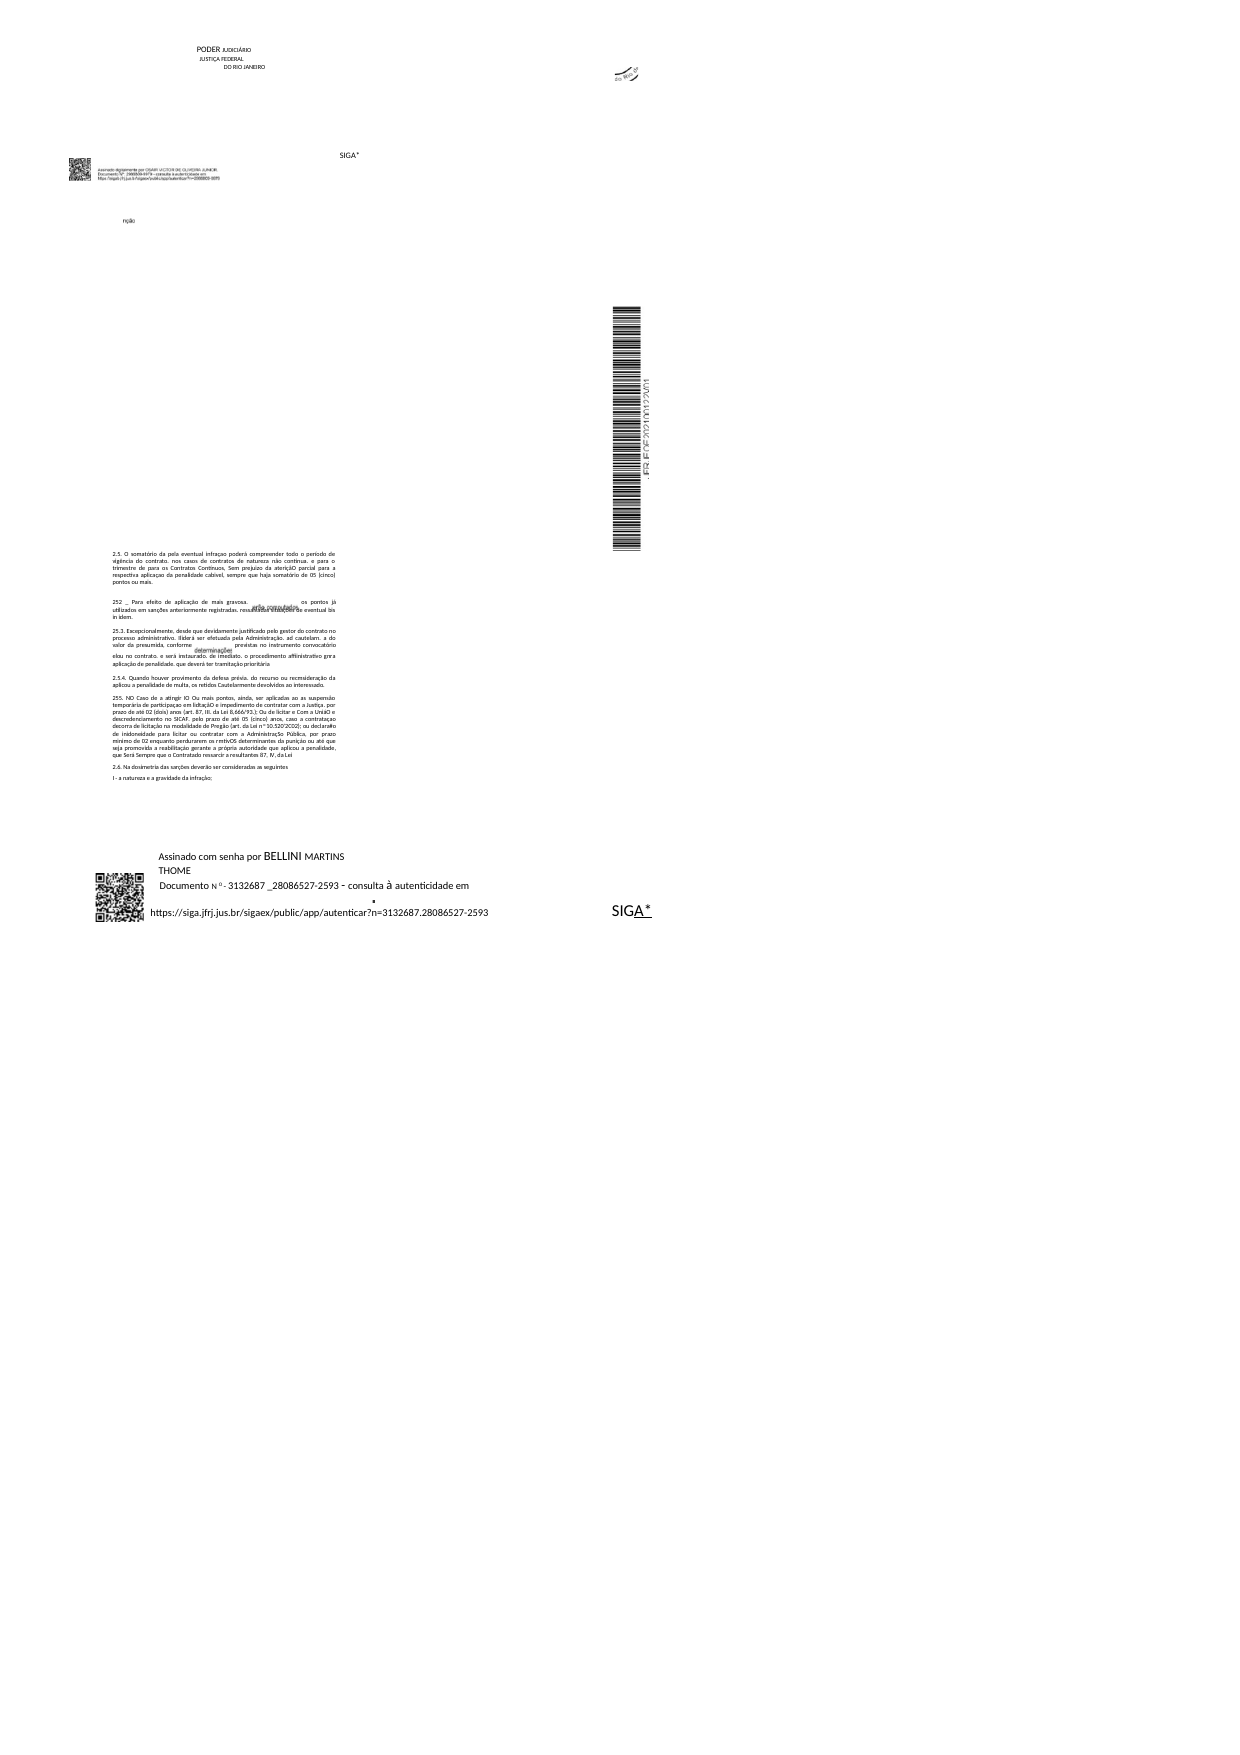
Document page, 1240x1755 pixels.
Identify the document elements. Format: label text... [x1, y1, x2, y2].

text 252 _ Para efeito de aplicação de mais gravosa. os pontos já utilizados em sançðes anteriormente registradas. ressalvadas situaçöes de eventual bis in idem. [112, 596, 336, 621]
text 2.5. O somatório da pela eventual infraçao poderá compreender todo o período de vigência do contrato. nos casos de contratos de natureza nåo continua. e para o trimestre de para os Contratos Contínuos, Sem prejuizo da ateriçåO parcial para a respectiva aplicaçao da penalidade cabivel, sempre que haja somatório de 05 (cinco) pontos ou mais. [112, 551, 336, 586]
text I - a natureza e a gravidade da infraçåo; [112, 774, 336, 781]
subtitle SIGA* [69, 150, 1089, 180]
text 2.6. Na dosimetria das sarçöes deveräo ser consideradas as seguintes [112, 764, 336, 771]
text 25.3. Excepcionalmente, desde que devidamente justificado pelo gestor do contrato no processo administrativo. Iliderá ser efetuada pela Administração. ad cautelarn. a do valor da presumida, conforme previstas no instrumento convocatório elou no contrato. e será instaurado. de imediato. o procedimento affiinistrativo gnra aplicaçåo de penalidade. que deverá ter tramitaçåo prioritária [112, 628, 336, 667]
